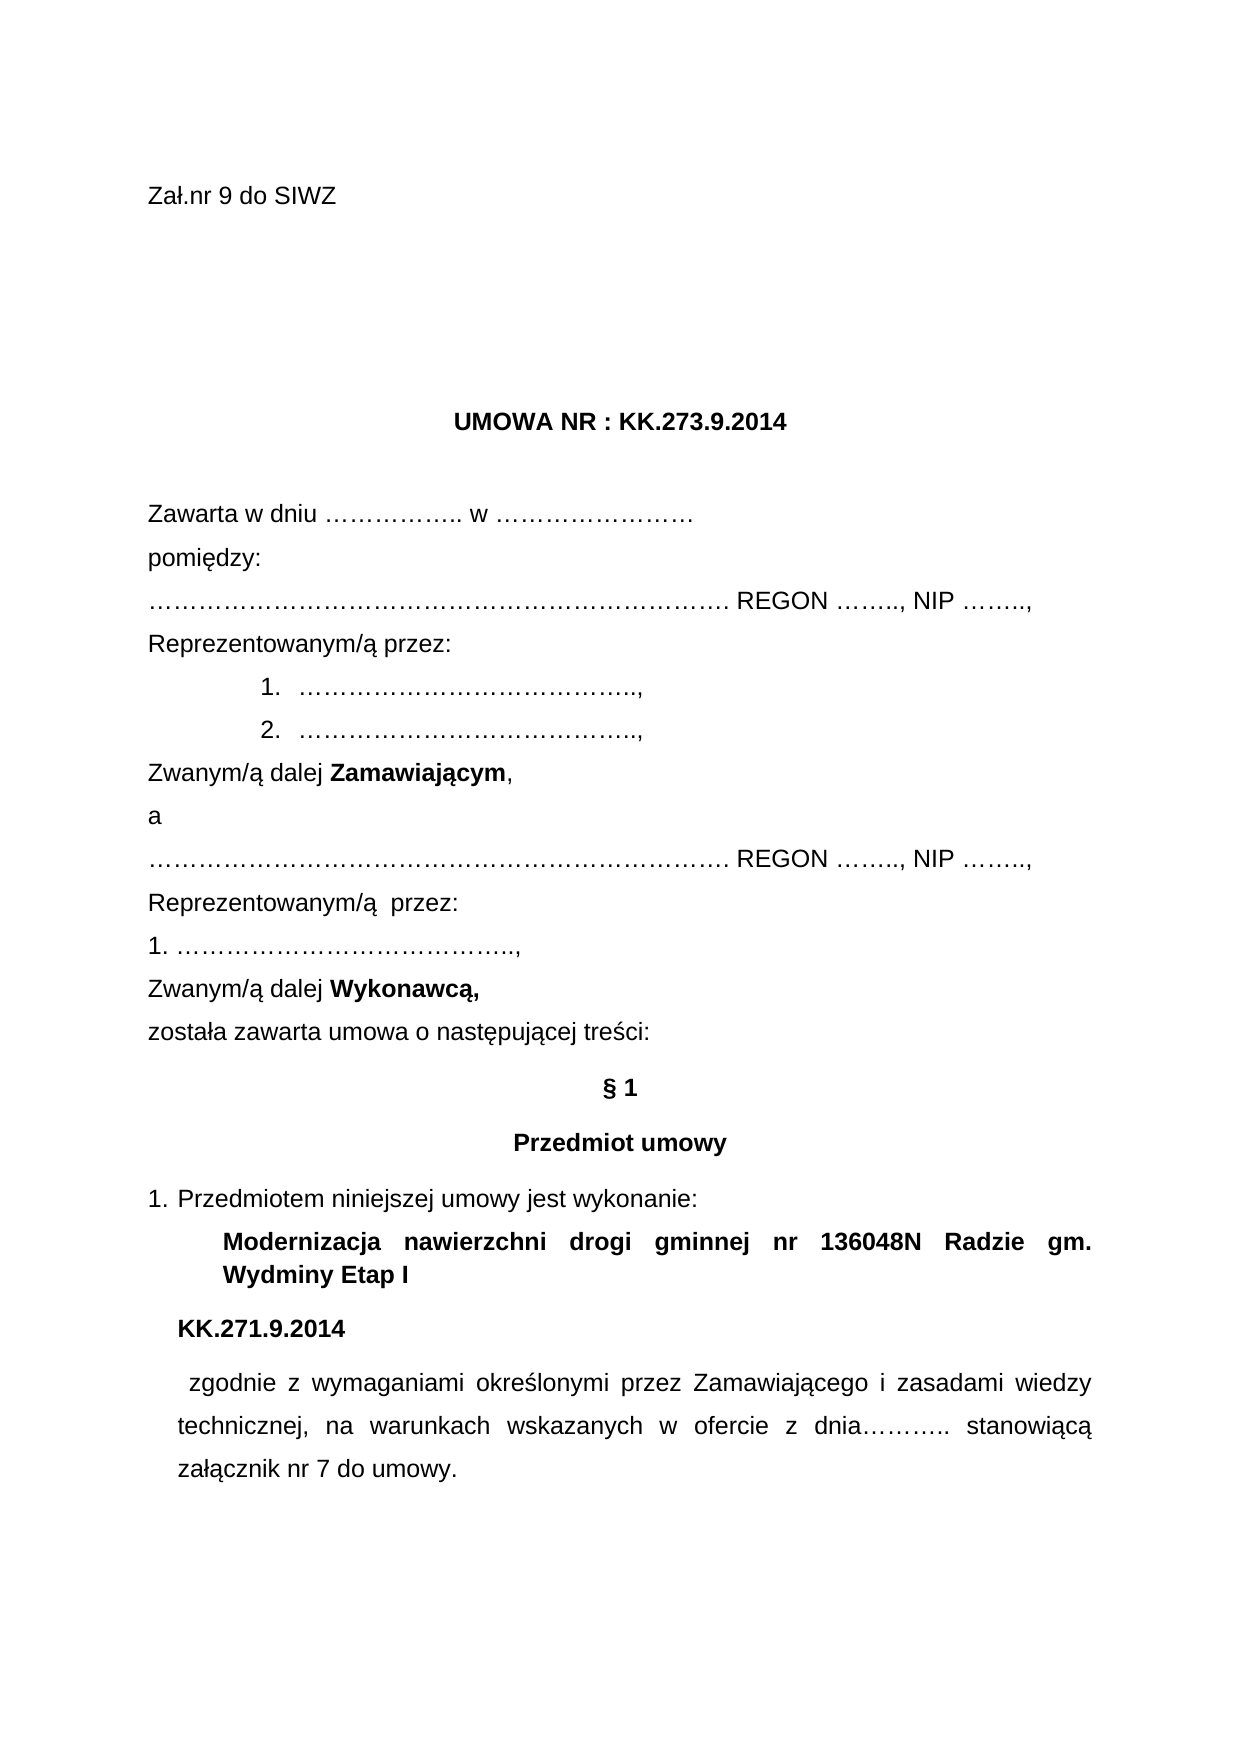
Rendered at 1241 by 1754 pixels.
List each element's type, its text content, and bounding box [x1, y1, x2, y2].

list Przedmiotem niniejszej umowy jest wykonanie: [148, 1184, 1093, 1212]
text Zawarta w dniu …………….. w …………………… [148, 499, 1093, 528]
list ………………………………….., [260, 715, 1093, 744]
text a [148, 801, 1093, 830]
text Zwanym/ą dalej Wykonawcą, [148, 974, 1093, 1002]
text pomiędzy: [148, 542, 1093, 571]
subtitle Reprezentowanym/ą przez: [148, 629, 1093, 657]
text Przedmiot umowy [148, 1128, 1093, 1157]
text 1. ………………………………….., [148, 931, 1093, 959]
text Zwanym/ą dalej Zamawiającym, [148, 758, 1093, 787]
list ………………………………….., [260, 672, 1093, 701]
text § 1 [148, 1072, 1093, 1101]
text ……………………………………………………………. REGON …….., NIP …….., [148, 586, 1093, 614]
text zgodnie z wymaganiami określonymi przez Zamawiającego i zasadami wiedzy technicznej, na warunkach wskazanych w ofercie z dnia……….. stanowiącą załącznik nr 7 do umowy. [177, 1368, 1093, 1483]
text ……………………………………………………………. REGON …….., NIP …….., [148, 844, 1093, 873]
subtitle Reprezentowanym/ą przez: [148, 887, 1093, 916]
text została zawarta umowa o następującej treści: [148, 1017, 1093, 1046]
subtitle UMOWA NR : KK.273.9.2014 [148, 407, 1093, 436]
text Zał.nr 9 do SIWZ [148, 181, 1093, 209]
list KK.271.9.2014 [177, 1314, 1093, 1342]
list Modernizacja nawierzchni drogi gminnej nr 136048N Radzie gm. Wydminy Etap I [223, 1227, 1093, 1289]
